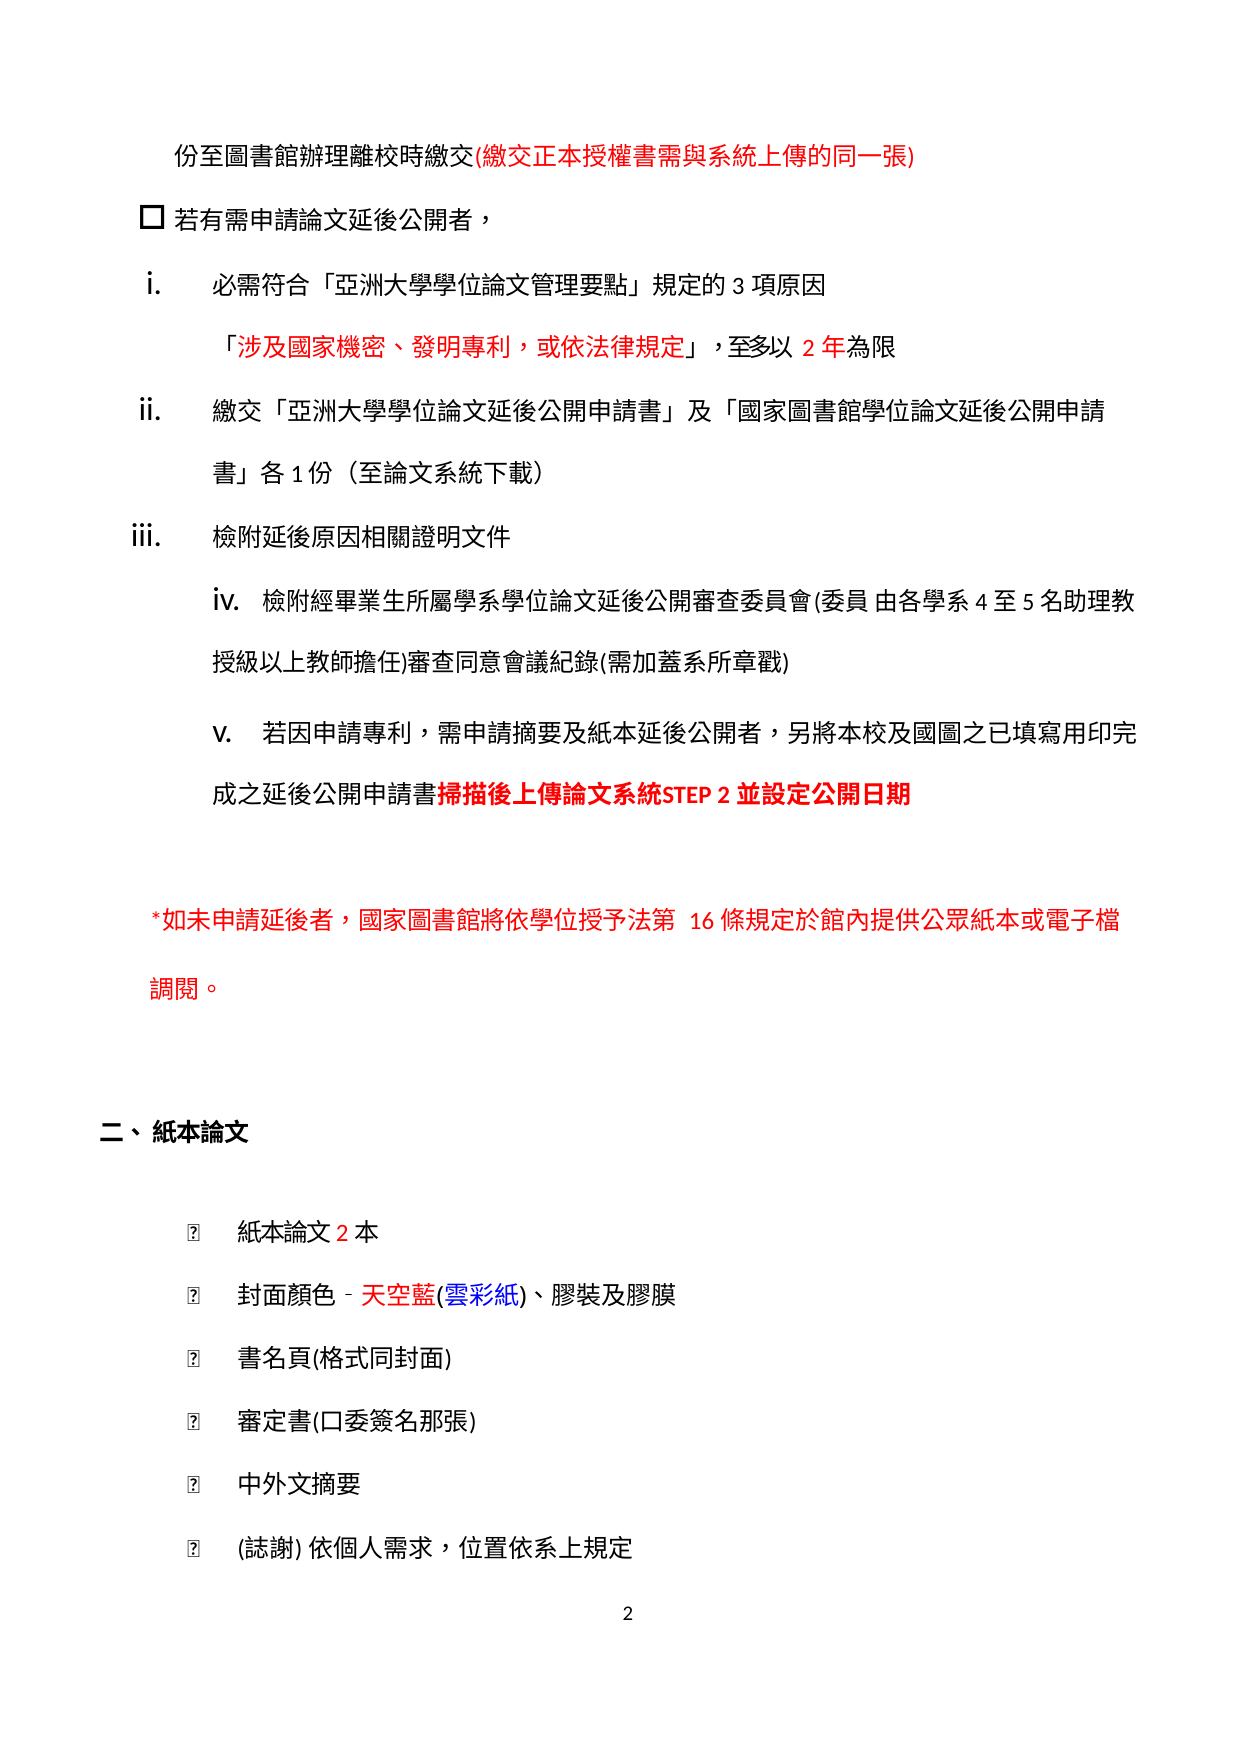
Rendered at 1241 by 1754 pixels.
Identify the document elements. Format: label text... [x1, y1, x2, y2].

list 封面顏色‐天空藍(雲彩紙)、膠裝及膠膜 [187, 1252, 1165, 1314]
text 份至圖書館辦理離校時繳交(繳交正本授權書需與系統上傳的同一張) [174, 112, 1155, 175]
list 審定書(口委簽名那張) [187, 1378, 1165, 1441]
list 中外文摘要 [187, 1441, 1165, 1504]
list 紙本論文 2 本 [187, 1188, 1165, 1251]
subtitle 二、 紙本論文 [99, 1089, 1165, 1152]
list 檢附延後原因相關證明文件 [131, 493, 1165, 556]
list 若有需申請論文延後公開者， [137, 177, 1165, 240]
text *如未申請延後者，國家圖書館將依學位授予法第 16 條規定於館內提供公眾紙本或電子檔調閱。 [149, 877, 1130, 1008]
list 繳交「亞洲大學學位論文延後公開申請書」及「國家圖書館學位論文延後公開申請書」各 1 份（至論文系統下載） [138, 367, 1125, 492]
list (誌謝) 依個人需求，位置依系上規定 [187, 1504, 1165, 1567]
list 必需符合「亞洲大學學位論文管理要點」規定的 3 項原因 [146, 241, 1165, 303]
text 「涉及國家機密、發明專利，或依法律規定」，至多以 2 年為限 [212, 304, 1142, 366]
list 檢附經畢業生所屬學系學位論文延後公開審查委員會(委員 由各學系 4 至 5 名助理教授級以上教師擔任)審查同意會議紀錄(需加蓋系所章戳) [212, 556, 1135, 682]
list 若因申請專利，需申請摘要及紙本延後公開者，另將本校及國圖之已填寫用印完成之延後公開申請書掃描後上傳論文系統STEP 2 並設定公開日期 [212, 689, 1154, 814]
list 書名頁(格式同封面) [187, 1315, 1165, 1377]
